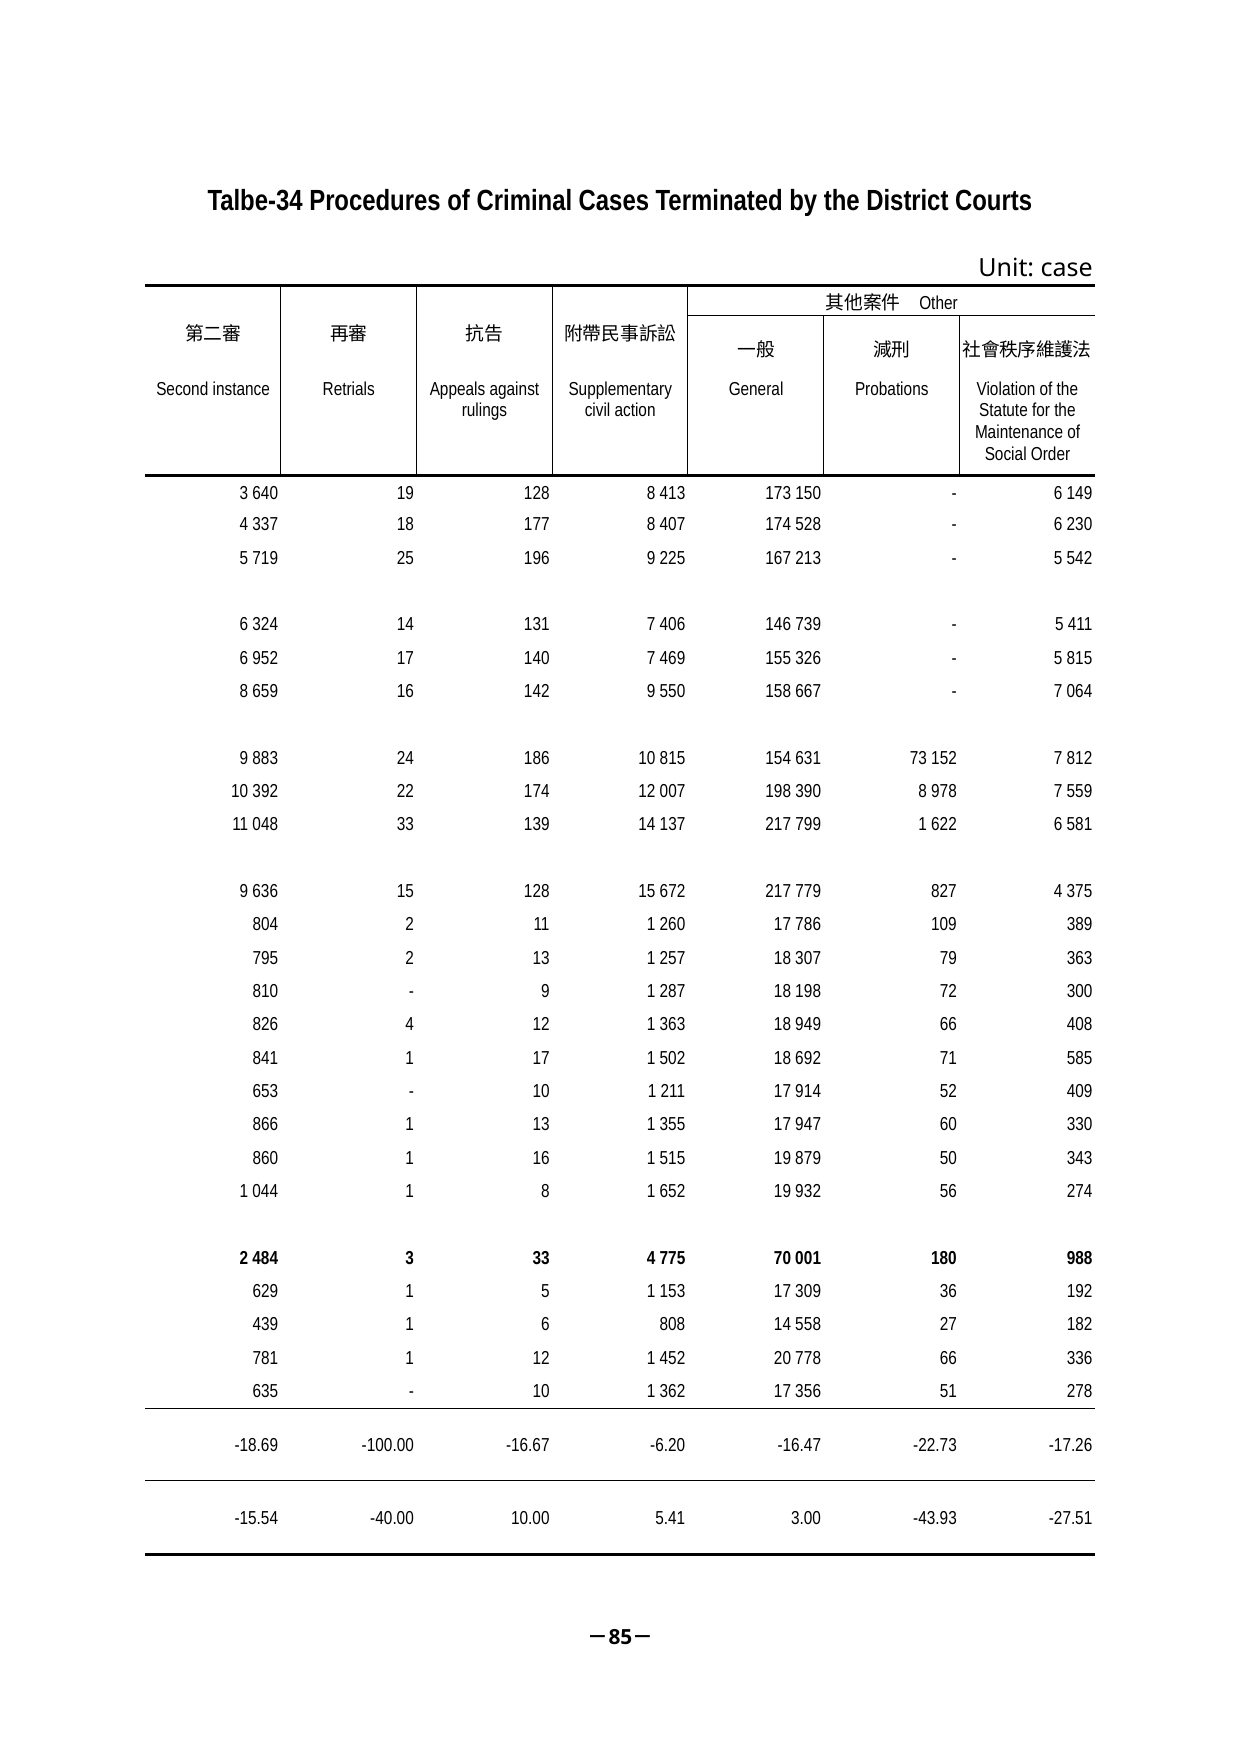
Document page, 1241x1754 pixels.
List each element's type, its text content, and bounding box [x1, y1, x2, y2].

table_cell 1 [281, 1174, 416, 1207]
table_cell [688, 1208, 824, 1241]
table_cell [552, 841, 688, 874]
table_cell [145, 841, 281, 874]
table_cell 3.00 [688, 1481, 824, 1553]
table_cell 16 [281, 674, 416, 707]
table_cell 3 [281, 1241, 416, 1274]
table_cell 6 [416, 1308, 552, 1341]
table_cell 9 225 [552, 541, 688, 574]
table_cell 1 502 [552, 1041, 688, 1074]
table_cell - [824, 508, 959, 541]
table_cell 4 375 [959, 874, 1095, 907]
table_cell 11 048 [145, 808, 281, 841]
table_cell 71 [824, 1041, 959, 1074]
table_cell 155 326 [688, 641, 824, 674]
table_cell [824, 574, 959, 607]
table_cell 社會秩序維護法 [960, 316, 1095, 378]
table_cell 860 [145, 1141, 281, 1174]
table_cell 73 152 [824, 741, 959, 774]
table_cell 196 [416, 541, 552, 574]
table_cell 177 [416, 508, 552, 541]
table_cell 9 550 [552, 674, 688, 707]
table_cell 20 778 [688, 1341, 824, 1374]
table_cell 158 667 [688, 674, 824, 707]
table_cell 1 257 [552, 941, 688, 974]
table_cell [688, 841, 824, 874]
table_cell 131 [416, 608, 552, 641]
table_cell 180 [824, 1241, 959, 1274]
table_cell [824, 1208, 959, 1241]
table_cell 36 [824, 1274, 959, 1307]
table_cell 1 362 [552, 1374, 688, 1407]
table_cell 146 739 [688, 608, 824, 641]
table_cell 5.41 [552, 1481, 688, 1553]
table_cell 33 [416, 1241, 552, 1274]
table_cell [416, 841, 552, 874]
table_cell 300 [959, 974, 1095, 1007]
table_cell 1 355 [552, 1108, 688, 1141]
table_cell - [281, 1074, 416, 1107]
table_cell 408 [959, 1008, 1095, 1041]
table_cell - [824, 641, 959, 674]
table_cell Probations [824, 378, 959, 472]
table_cell 1 260 [552, 908, 688, 941]
table_cell -27.51 [959, 1481, 1095, 1553]
table_cell 330 [959, 1108, 1095, 1141]
table_cell -100.00 [281, 1409, 416, 1480]
table_cell 1 [281, 1308, 416, 1341]
table_cell 192 [959, 1274, 1095, 1307]
table_cell 336 [959, 1341, 1095, 1374]
table_cell 17 [281, 641, 416, 674]
table_cell 60 [824, 1108, 959, 1141]
table_cell [824, 841, 959, 874]
table_cell 16 [416, 1141, 552, 1174]
table_cell 18 [281, 508, 416, 541]
table_cell [688, 574, 824, 607]
table_cell 182 [959, 1308, 1095, 1341]
table_cell 5 411 [959, 608, 1095, 641]
table_cell 154 631 [688, 741, 824, 774]
table_cell 51 [824, 1374, 959, 1407]
table_cell 139 [416, 808, 552, 841]
table_cell 17 947 [688, 1108, 824, 1141]
table_cell [145, 574, 281, 607]
table_cell 15 [281, 874, 416, 907]
table_cell [552, 1208, 688, 1241]
table_cell -18.69 [145, 1409, 281, 1480]
table_cell -43.93 [824, 1481, 959, 1553]
table_cell 173 150 [688, 477, 824, 507]
table_cell [959, 1208, 1095, 1241]
table_cell Retrials [281, 378, 416, 472]
table_cell 140 [416, 641, 552, 674]
table_header 第二審 [145, 287, 280, 378]
table_cell 4 [281, 1008, 416, 1041]
table_cell 174 528 [688, 508, 824, 541]
table_cell -16.47 [688, 1409, 824, 1480]
table_cell Appeals against rulings [417, 378, 552, 472]
table_cell 56 [824, 1174, 959, 1207]
table_cell - [824, 608, 959, 641]
table_cell -40.00 [281, 1481, 416, 1553]
table_cell [281, 708, 416, 741]
table_cell -16.67 [416, 1409, 552, 1480]
table_cell 13 [416, 941, 552, 974]
table_cell 7 064 [959, 674, 1095, 707]
table_cell [416, 1208, 552, 1241]
table_cell 343 [959, 1141, 1095, 1174]
table_cell 1 211 [552, 1074, 688, 1107]
table_cell 274 [959, 1174, 1095, 1207]
table_cell 795 [145, 941, 281, 974]
table_header 抗告 [417, 287, 552, 378]
table_cell 1 044 [145, 1174, 281, 1207]
table_cell 13 [416, 1108, 552, 1141]
table_cell - [281, 1374, 416, 1407]
table_cell 629 [145, 1274, 281, 1307]
table_cell 15 672 [552, 874, 688, 907]
table_cell 70 001 [688, 1241, 824, 1274]
table_cell [416, 574, 552, 607]
table_cell 8 413 [552, 477, 688, 507]
table_cell 2 484 [145, 1241, 281, 1274]
table_cell 7 812 [959, 741, 1095, 774]
table_cell 14 [281, 608, 416, 641]
table_cell 217 799 [688, 808, 824, 841]
table_cell 174 [416, 774, 552, 807]
table_cell 9 636 [145, 874, 281, 907]
table_cell 198 390 [688, 774, 824, 807]
table_cell 52 [824, 1074, 959, 1107]
table_cell [959, 841, 1095, 874]
table_cell 2 [281, 908, 416, 941]
table_cell 17 786 [688, 908, 824, 941]
table_cell 10 [416, 1374, 552, 1407]
table_cell 10 392 [145, 774, 281, 807]
table_cell 1 [281, 1274, 416, 1307]
table_cell 17 309 [688, 1274, 824, 1307]
table_cell 217 779 [688, 874, 824, 907]
table_header 附帶民事訴訟 [553, 287, 687, 378]
table_cell Violation of the Statute for the Maintenance of Social Order [960, 378, 1095, 472]
table_cell -22.73 [824, 1409, 959, 1480]
table_cell [959, 574, 1095, 607]
table_cell 50 [824, 1141, 959, 1174]
table_cell 409 [959, 1074, 1095, 1107]
table_cell 6 230 [959, 508, 1095, 541]
table_cell 1 363 [552, 1008, 688, 1041]
table_cell 19 [281, 477, 416, 507]
table_cell 17 914 [688, 1074, 824, 1107]
table_cell 186 [416, 741, 552, 774]
table_cell [416, 708, 552, 741]
table_cell 66 [824, 1341, 959, 1374]
table_cell General [688, 378, 823, 472]
table_cell 79 [824, 941, 959, 974]
table_cell 1 287 [552, 974, 688, 1007]
table_cell 653 [145, 1074, 281, 1107]
table_cell 827 [824, 874, 959, 907]
table_cell 9 [416, 974, 552, 1007]
table_cell [688, 708, 824, 741]
table_cell 10.00 [416, 1481, 552, 1553]
table_cell [281, 841, 416, 874]
table_cell 9 883 [145, 741, 281, 774]
table_cell 8 978 [824, 774, 959, 807]
table_cell 1 [281, 1108, 416, 1141]
table_cell 11 [416, 908, 552, 941]
table_cell 一般 [688, 316, 823, 378]
table_cell 128 [416, 477, 552, 507]
table_cell 7 469 [552, 641, 688, 674]
table_cell -6.20 [552, 1409, 688, 1480]
table_cell 5 719 [145, 541, 281, 574]
table_cell 12 [416, 1341, 552, 1374]
table_cell 167 213 [688, 541, 824, 574]
table_cell 14 137 [552, 808, 688, 841]
table_cell 1 652 [552, 1174, 688, 1207]
table_cell 1 [281, 1141, 416, 1174]
table_cell 27 [824, 1308, 959, 1341]
table_cell 6 324 [145, 608, 281, 641]
table_cell 109 [824, 908, 959, 941]
table_header 再審 [281, 287, 416, 378]
table_cell 12 [416, 1008, 552, 1041]
table_cell 5 815 [959, 641, 1095, 674]
table_cell 72 [824, 974, 959, 1007]
table_cell 2 [281, 941, 416, 974]
table_cell 1 153 [552, 1274, 688, 1307]
table_cell 19 932 [688, 1174, 824, 1207]
table_cell 804 [145, 908, 281, 941]
table_cell 18 692 [688, 1041, 824, 1074]
table_cell 389 [959, 908, 1095, 941]
text Talbe-34 Procedures of Criminal Cases Terminated by the District Courts [148, 183, 1092, 217]
text Unit: case [148, 250, 1092, 284]
table_cell 14 558 [688, 1308, 824, 1341]
table_cell 1 515 [552, 1141, 688, 1174]
table_cell 278 [959, 1374, 1095, 1407]
table_cell [552, 574, 688, 607]
table_cell 808 [552, 1308, 688, 1341]
table_cell 18 307 [688, 941, 824, 974]
table_cell Supplementary civil action [553, 378, 687, 472]
table_cell [281, 574, 416, 607]
table_cell 142 [416, 674, 552, 707]
table_cell [145, 708, 281, 741]
table_cell [145, 1208, 281, 1241]
table_cell 12 007 [552, 774, 688, 807]
table_cell 7 559 [959, 774, 1095, 807]
table_cell 10 815 [552, 741, 688, 774]
table_cell 439 [145, 1308, 281, 1341]
table_header 其他案件 Other [688, 287, 1095, 315]
table_cell 10 [416, 1074, 552, 1107]
table_cell 781 [145, 1341, 281, 1374]
table_cell [824, 708, 959, 741]
table_cell [281, 1208, 416, 1241]
table_cell 635 [145, 1374, 281, 1407]
table_cell 1 [281, 1341, 416, 1374]
table_cell 988 [959, 1241, 1095, 1274]
table_cell -17.26 [959, 1409, 1095, 1480]
table_cell 4 337 [145, 508, 281, 541]
table_cell 6 952 [145, 641, 281, 674]
table_cell 1 [281, 1041, 416, 1074]
table_cell Second instance [145, 378, 280, 472]
table_cell 8 659 [145, 674, 281, 707]
table_cell 826 [145, 1008, 281, 1041]
table_cell - [281, 974, 416, 1007]
table_cell 24 [281, 741, 416, 774]
table_cell 1 622 [824, 808, 959, 841]
table_cell 866 [145, 1108, 281, 1141]
table_cell 6 149 [959, 477, 1095, 507]
table_cell 8 407 [552, 508, 688, 541]
table_cell 18 949 [688, 1008, 824, 1041]
table_cell 841 [145, 1041, 281, 1074]
table_cell 減刑 [824, 316, 959, 378]
table_cell 7 406 [552, 608, 688, 641]
table_cell 19 879 [688, 1141, 824, 1174]
table_cell 363 [959, 941, 1095, 974]
table_cell 8 [416, 1174, 552, 1207]
table_cell - [824, 477, 959, 507]
table_cell 5 542 [959, 541, 1095, 574]
table_cell 810 [145, 974, 281, 1007]
table_cell [959, 708, 1095, 741]
table_cell 3 640 [145, 477, 281, 507]
table_cell 585 [959, 1041, 1095, 1074]
table_cell 1 452 [552, 1341, 688, 1374]
table_cell -15.54 [145, 1481, 281, 1553]
table_cell 25 [281, 541, 416, 574]
table_cell 18 198 [688, 974, 824, 1007]
table_cell 6 581 [959, 808, 1095, 841]
table_cell [552, 708, 688, 741]
table_cell 22 [281, 774, 416, 807]
table_cell 17 [416, 1041, 552, 1074]
table_cell - [824, 674, 959, 707]
table_cell 33 [281, 808, 416, 841]
table_cell 66 [824, 1008, 959, 1041]
table_cell 17 356 [688, 1374, 824, 1407]
table_cell 4 775 [552, 1241, 688, 1274]
table_cell 5 [416, 1274, 552, 1307]
table_cell - [824, 541, 959, 574]
table_cell 128 [416, 874, 552, 907]
